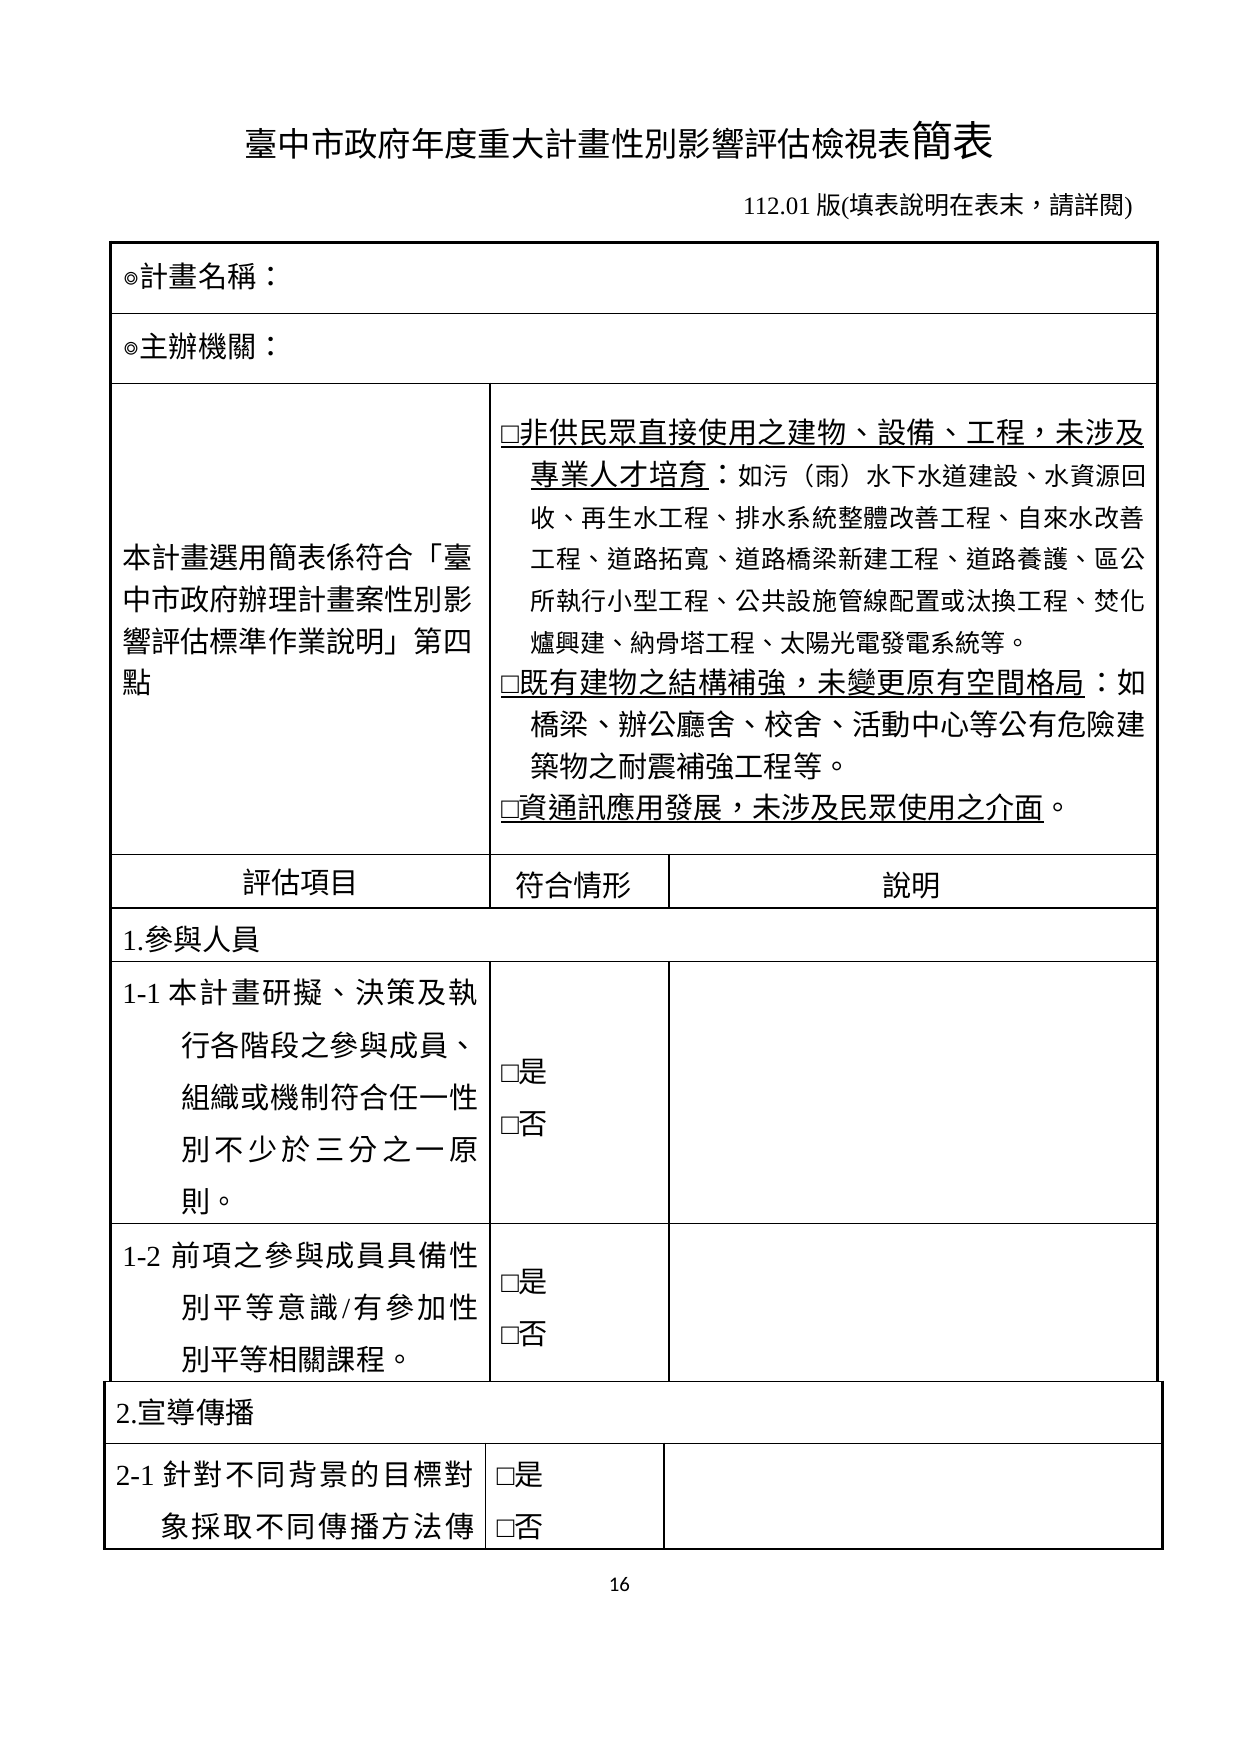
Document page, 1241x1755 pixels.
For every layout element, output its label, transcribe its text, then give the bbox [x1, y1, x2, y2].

table_cell [104, 907, 109, 961]
table_cell 1-1本計畫研擬、決策及執行各階段之參與成員、組織或機制符合任一性別不少於三分之一原則。 [112, 962, 489, 1223]
table_cell 本計畫選用簡表係符合「臺中市政府辦理計畫案性別影響評估標準作業說明」第四點 [112, 384, 489, 853]
table_cell [104, 313, 109, 383]
table_cell [1159, 313, 1168, 383]
table_cell 1-2 前項之參與成員具備性別平等意識/有參加性別平等相關課程。 [112, 1224, 489, 1381]
table_header ◎計畫名稱： [112, 244, 1156, 312]
table_cell 說明 [670, 855, 1156, 907]
table_cell □非供民眾直接使用之建物、設備、工程，未涉及專業人才培育：如污（雨）水下水道建設、水資源回收、再生水工程、排水系統整體改善工程、自來水改善工程、道路拓寬、道路橋梁新建工程、道路養護、區公所執行小型工程、公共設施管線配置或汰換工程、焚化爐興建、納骨塔工程、太陽光電發電系統等。 □既有建物之結構補強，未變更原有空間格局：如橋梁、辦公廳舍、校舍、活動中心等公有危險建築物之耐震補強工程等。 □資通訊應用發展，未涉及民眾使用之介面。 [491, 384, 1156, 853]
table_cell [1164, 1443, 1168, 1548]
table_cell 1.參與人員 [112, 909, 1156, 961]
table_cell [1159, 1223, 1168, 1381]
table_cell □是 □否 [491, 1224, 668, 1381]
table_cell 符合情形 [491, 855, 668, 907]
table_header [1159, 241, 1168, 312]
table_header [104, 241, 109, 312]
table_cell [104, 854, 109, 907]
table_cell [670, 1224, 1156, 1381]
table_cell ◎主辦機關： [112, 314, 1156, 383]
table_cell [1159, 383, 1168, 853]
text 臺中市政府年度重大計畫性別影響評估檢視表簡表 [106, 115, 1132, 167]
table_cell □是 □否 [491, 962, 668, 1223]
table_cell [670, 962, 1156, 1223]
table_cell 評估項目 [112, 855, 489, 907]
table_cell [1159, 961, 1168, 1223]
table_cell [104, 961, 109, 1223]
table_cell □是 □否 [486, 1444, 663, 1548]
table_cell [1159, 854, 1168, 907]
table_cell 2.宣導傳播 [106, 1382, 1161, 1442]
text 112.01版(填表說明在表末，請詳閱) [106, 186, 1132, 222]
table_cell 2-1針對不同背景的目標對象採取不同傳播方法傳 [106, 1444, 485, 1548]
table_cell [104, 1223, 109, 1381]
table_cell [1164, 1381, 1168, 1442]
table_cell [665, 1444, 1161, 1548]
table_cell [1159, 907, 1168, 961]
table_cell [104, 383, 109, 853]
